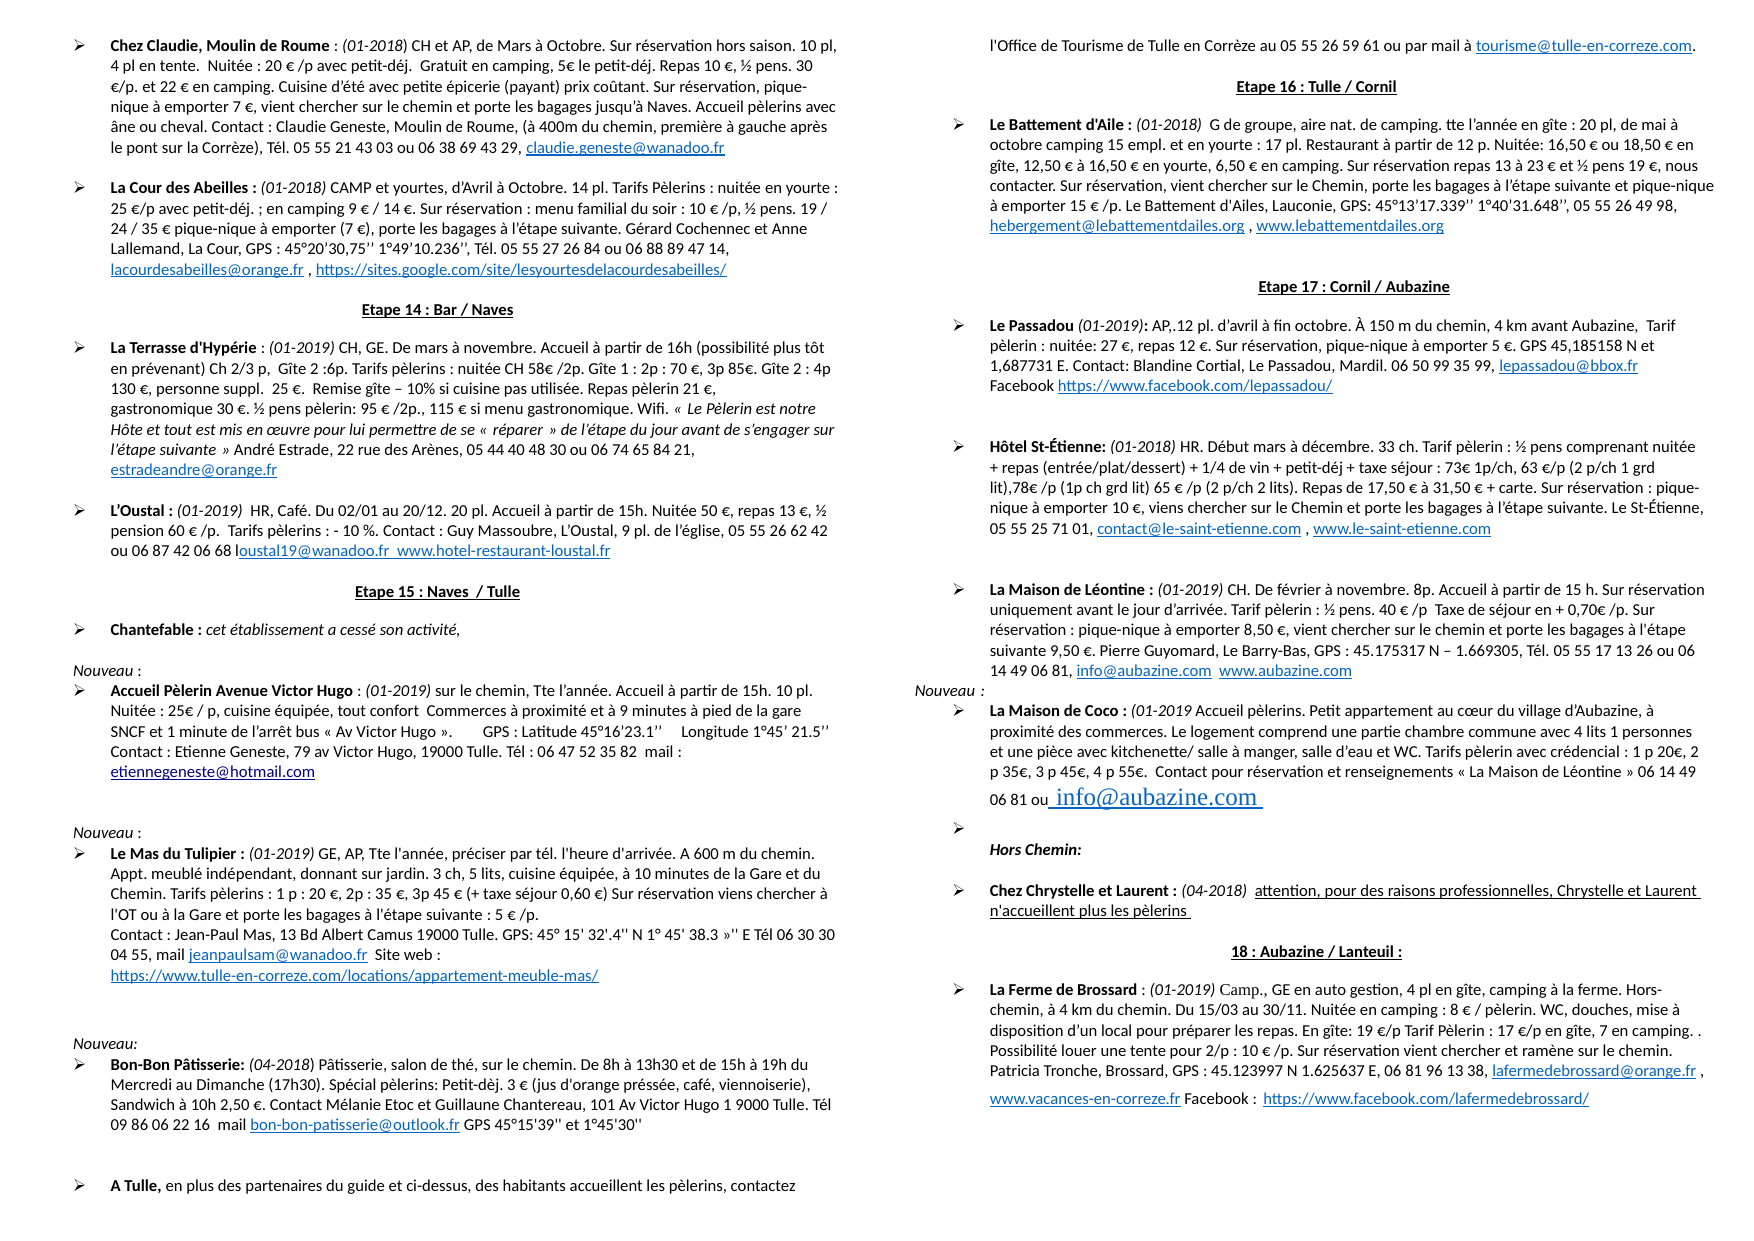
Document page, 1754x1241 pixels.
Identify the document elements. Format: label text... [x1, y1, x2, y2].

list Le Battement d'Aile : (01-2018) G de groupe, aire nat. de camping. tte l’année en gîte : 20 pl, de mai à octobre camping 15 empl. et en yourte : 17 pl. Restaurant à partir de 12 p. Nuitée: 16,50 € ou 18,50 € en gîte, 12,50 € à 16,50 € en yourte, 6,50 € en camping. Sur réservation repas 13 à 23 € et ½ pens 19 €, nous contacter. Sur réservation, vient chercher sur le Chemin, porte les bagages à l’étape suivante et pique-nique à emporter 15 € /p. Le Battement d'Ailes, Lauconie, GPS: 45°13’17.339’’ 1°40’31.648’’, 05 55 26 49 98, hebergement@lebattementdailes.org , www.lebattementdailes.org [952, 114, 1718, 236]
list Hôtel St-Étienne: (01-2018) HR. Début mars à décembre. 33 ch. Tarif pèlerin : ½ pens comprenant nuitée + repas (entrée/plat/dessert) + 1/4 de vin + petit-déj + taxe séjour : 73€ 1p/ch, 63 €/p (2 p/ch 1 grd lit),78€ /p (1p ch grd lit) 65 € /p (2 p/ch 2 lits). Repas de 17,50 € à 31,50 € + carte. Sur réservation : pique-nique à emporter 10 €, viens chercher sur le Chemin et porte les bagages à l’étape suivante. Le St-Étienne, 05 55 25 71 01, contact@le-saint-etienne.com , www.le-saint-etienne.com [952, 437, 1706, 538]
list La Maison de Léontine : (01-2019) CH. De février à novembre. 8p. Accueil à partir de 15 h. Sur réservation uniquement avant le jour d’arrivée. Tarif pèlerin : ½ pens. 40 € /p Taxe de séjour en + 0,70€ /p. Sur réservation : pique-nique à emporter 8,50 €, vient chercher sur le chemin et porte les bagages à l'étape suivante 9,50 €. Pierre Guyomard, Le Barry-Bas, GPS : 45.175317 N – 1.669305, Tél. 05 55 17 13 26 ou 06 14 49 06 81, info@aubazine.com www.aubazine.com [952, 579, 1706, 680]
text Contact : Etienne Geneste, 79 av Victor Hugo, 19000 Tulle. Tél : 06 47 52 35 82 mail : etiennegeneste@hotmail.com [110, 741, 839, 782]
text Nouveau : [914, 680, 1706, 701]
list Accueil Pèlerin Avenue Victor Hugo : (01-2019) sur le chemin, Tte l’année. Accueil à partir de 15h. 10 pl. Nuitée : 25€ / p, cuisine équipée, tout confort Commerces à proximité et à 9 minutes à pied de la gare SNCF et 1 minute de l’arrêt bus « Av Victor Hugo ». GPS : Latitude 45°16’23.1’’ Longitude 1°45’ 21.5’’ [73, 680, 839, 741]
text Nouveau : [35, 660, 839, 680]
text Nouveau: [35, 1033, 839, 1054]
list A Tulle, en plus des partenaires du guide et ci-dessus, des habitants accueillent les pèlerins, contactez l'Office de Tourisme de Tulle en Corrèze au 05 55 26 59 61 ou par mail à tourisme@tulle-en-correze.com. [952, 35, 1718, 56]
list La Terrasse d'Hypérie : (01-2019) CH, GE. De mars à novembre. Accueil à partir de 16h (possibilité plus tôt en prévenant) Ch 2/3 p, Gîte 2 :6p. Tarifs pèlerins : nuitée CH 58€ /2p. Gîte 1 : 2p : 70 €, 3p 85€. Gîte 2 : 4p 130 €, personne suppl. 25 €. Remise gîte – 10% si cuisine pas utilisée. Repas pèlerin 21 €, gastronomique 30 €. ½ pens pèlerin: 95 € /2p., 115 € si menu gastronomique. Wifi. « Le Pèlerin est notre Hôte et tout est mis en œuvre pour lui permettre de se « réparer » de l’étape du jour avant de s’engager sur l’étape suivante » André Estrade, 22 rue des Arènes, 05 44 40 48 30 ou 06 74 65 84 21, estradeandre@orange.fr [73, 338, 839, 480]
list La Cour des Abeilles : (01-2018) CAMP et yourtes, d’Avril à Octobre. 14 pl. Tarifs Pèlerins : nuitée en yourte : 25 €/p avec petit-déj. ; en camping 9 € / 14 €. Sur réservation : menu familial du soir : 10 € /p, ½ pens. 19 / 24 / 35 € pique-nique à emporter (7 €), porte les bagages à l’étape suivante. Gérard Cochennec et Anne Lallemand, La Cour, GPS : 45°20’30,75’’ 1°49’10.236’’, Tél. 05 55 27 26 84 ou 06 88 89 47 14, lacourdesabeilles@orange.fr , https://sites.google.com/site/lesyourtesdelacourdesabeilles/ [73, 178, 839, 279]
text Etape 16 : Tulle / Cornil [914, 76, 1718, 96]
list La Ferme de Brossard : (01-2019) Camp., GE en auto gestion, 4 pl en gîte, camping à la ferme. Hors-chemin, à 4 km du chemin. Du 15/03 au 30/11. Nuitée en camping : 8 € / pèlerin. WC, douches, mise à disposition d’un local pour préparer les repas. En gîte: 19 €/p Tarif Pèlerin : 17 €/p en gîte, 7 en camping. . Possibilité louer une tente pour 2/p : 10 € /p. Sur réservation vient chercher et ramène sur le chemin. Patricia Tronche, Brossard, GPS : 45.123997 N 1.625637 E, 06 81 96 13 38, lafermedebrossard@orange.fr , www.vacances-en-correze.fr Facebook : https://www.facebook.com/lafermedebrossard/ [952, 979, 1706, 1109]
list L’Oustal : (01-2019) HR, Café. Du 02/01 au 20/12. 20 pl. Accueil à partir de 15h. Nuitée 50 €, repas 13 €, ½ pension 60 € /p. Tarifs pèlerins : - 10 %. Contact : Guy Massoubre, L’Oustal, 9 pl. de l’église, 05 55 26 62 42 ou 06 87 42 06 68 loustal19@wanadoo.fr www.hotel-restaurant-loustal.fr [73, 500, 839, 561]
text Etape 14 : Bar / Naves [35, 299, 839, 320]
list Le Passadou (01-2019): AP,.12 pl. d’avril à fin octobre. À 150 m du chemin, 4 km avant Aubazine, Tarif pèlerin : nuitée: 27 €, repas 12 €. Sur réservation, pique-nique à emporter 5 €. GPS 45,185158 N et 1,687731 E. Contact: Blandine Cortial, Le Passadou, Mardil. 06 50 99 35 99, lepassadou@bbox.fr Facebook https://www.facebook.com/lepassadou/ [952, 315, 1706, 396]
text Etape 15 : Naves / Tulle [35, 581, 839, 602]
text Etape 17 : Cornil / Aubazine [989, 277, 1718, 297]
list La Maison de Coco : (01-2019 Accueil pèlerins. Petit appartement au cœur du village d’Aubazine, à proximité des commerces. Le logement comprend une partie chambre commune avec 4 lits 1 personnes et une pièce avec kitchenette/ salle à manger, salle d’eau et WC. Tarifs pèlerin avec crédencial : 1 p 20€, 2 p 35€, 3 p 45€, 4 p 55€. Contact pour réservation et renseignements « La Maison de Léontine » 06 14 49 06 81 ou info@aubazine.com [952, 701, 1706, 811]
list Chantefable : cet établissement a cessé son activité, [73, 619, 839, 640]
text Nouveau : [35, 823, 839, 843]
text Hors Chemin: [989, 839, 1706, 860]
text 18 : Aubazine / Lanteuil : [914, 941, 1718, 961]
list Bon-Bon Pâtisserie: (04-2018) Pâtisserie, salon de thé, sur le chemin. De 8h à 13h30 et de 15h à 19h du Mercredi au Dimanche (17h30). Spécial pèlerins: Petit-dèj. 3 € (jus d'orange préssée, café, viennoiserie), Sandwich à 10h 2,50 €. Contact Mélanie Etoc et Guillaune Chantereau, 101 Av Victor Hugo 1 9000 Tulle. Tél 09 86 06 22 16 mail bon-bon-patisserie@outlook.fr GPS 45°15'39'' et 1°45'30'' [73, 1054, 839, 1135]
list Chez Chrystelle et Laurent : (04-2018) attention, pour des raisons professionnelles, Chrystelle et Laurent n'accueillent plus les pèlerins [952, 880, 1706, 921]
list Contact : Jean-Paul Mas, 13 Bd Albert Camus 19000 Tulle. GPS: 45° 15' 32'.4'' N 1° 45' 38.3 »'' E Tél 06 30 30 04 55, mail jeanpaulsam@wanadoo.fr Site web : https://www.tulle-en-correze.com/locations/appartement-meuble-mas/ [73, 924, 839, 985]
list Chez Claudie, Moulin de Roume : (01-2018) CH et AP, de Mars à Octobre. Sur réservation hors saison. 10 pl, 4 pl en tente. Nuitée : 20 € /p avec petit-déj. Gratuit en camping, 5€ le petit-déj. Repas 10 €, ½ pens. 30 €/p. et 22 € en camping. Cuisine d’été avec petite épicerie (payant) prix coûtant. Sur réservation, pique-nique à emporter 7 €, vient chercher sur le chemin et porte les bagages jusqu’à Naves. Accueil pèlerins avec âne ou cheval. Contact : Claudie Geneste, Moulin de Roume, (à 400m du chemin, première à gauche après le pont sur la Corrèze), Tél. 05 55 21 43 03 ou 06 38 69 43 29, claudie.geneste@wanadoo.fr [73, 35, 839, 157]
list Le Mas du Tulipier : (01-2019) GE, AP, Tte l'année, préciser par tél. l'heure d'arrivée. A 600 m du chemin. Appt. meublé indépendant, donnant sur jardin. 3 ch, 5 lits, cuisine équipée, à 10 minutes de la Gare et du Chemin. Tarifs pèlerins : 1 p : 20 €, 2p : 35 €, 3p 45 € (+ taxe séjour 0,60 €) Sur réservation viens chercher à l'OT ou à la Gare et porte les bagages à l'étape suivante : 5 € /p. [73, 843, 839, 924]
list A Tulle, en plus des partenaires du guide et ci-dessus, des habitants accueillent les pèlerins, contactez l'Office de Tourisme de Tulle en Corrèze au 05 55 26 59 61 ou par mail à tourisme@tulle-en-correze.com. [73, 1176, 839, 1196]
